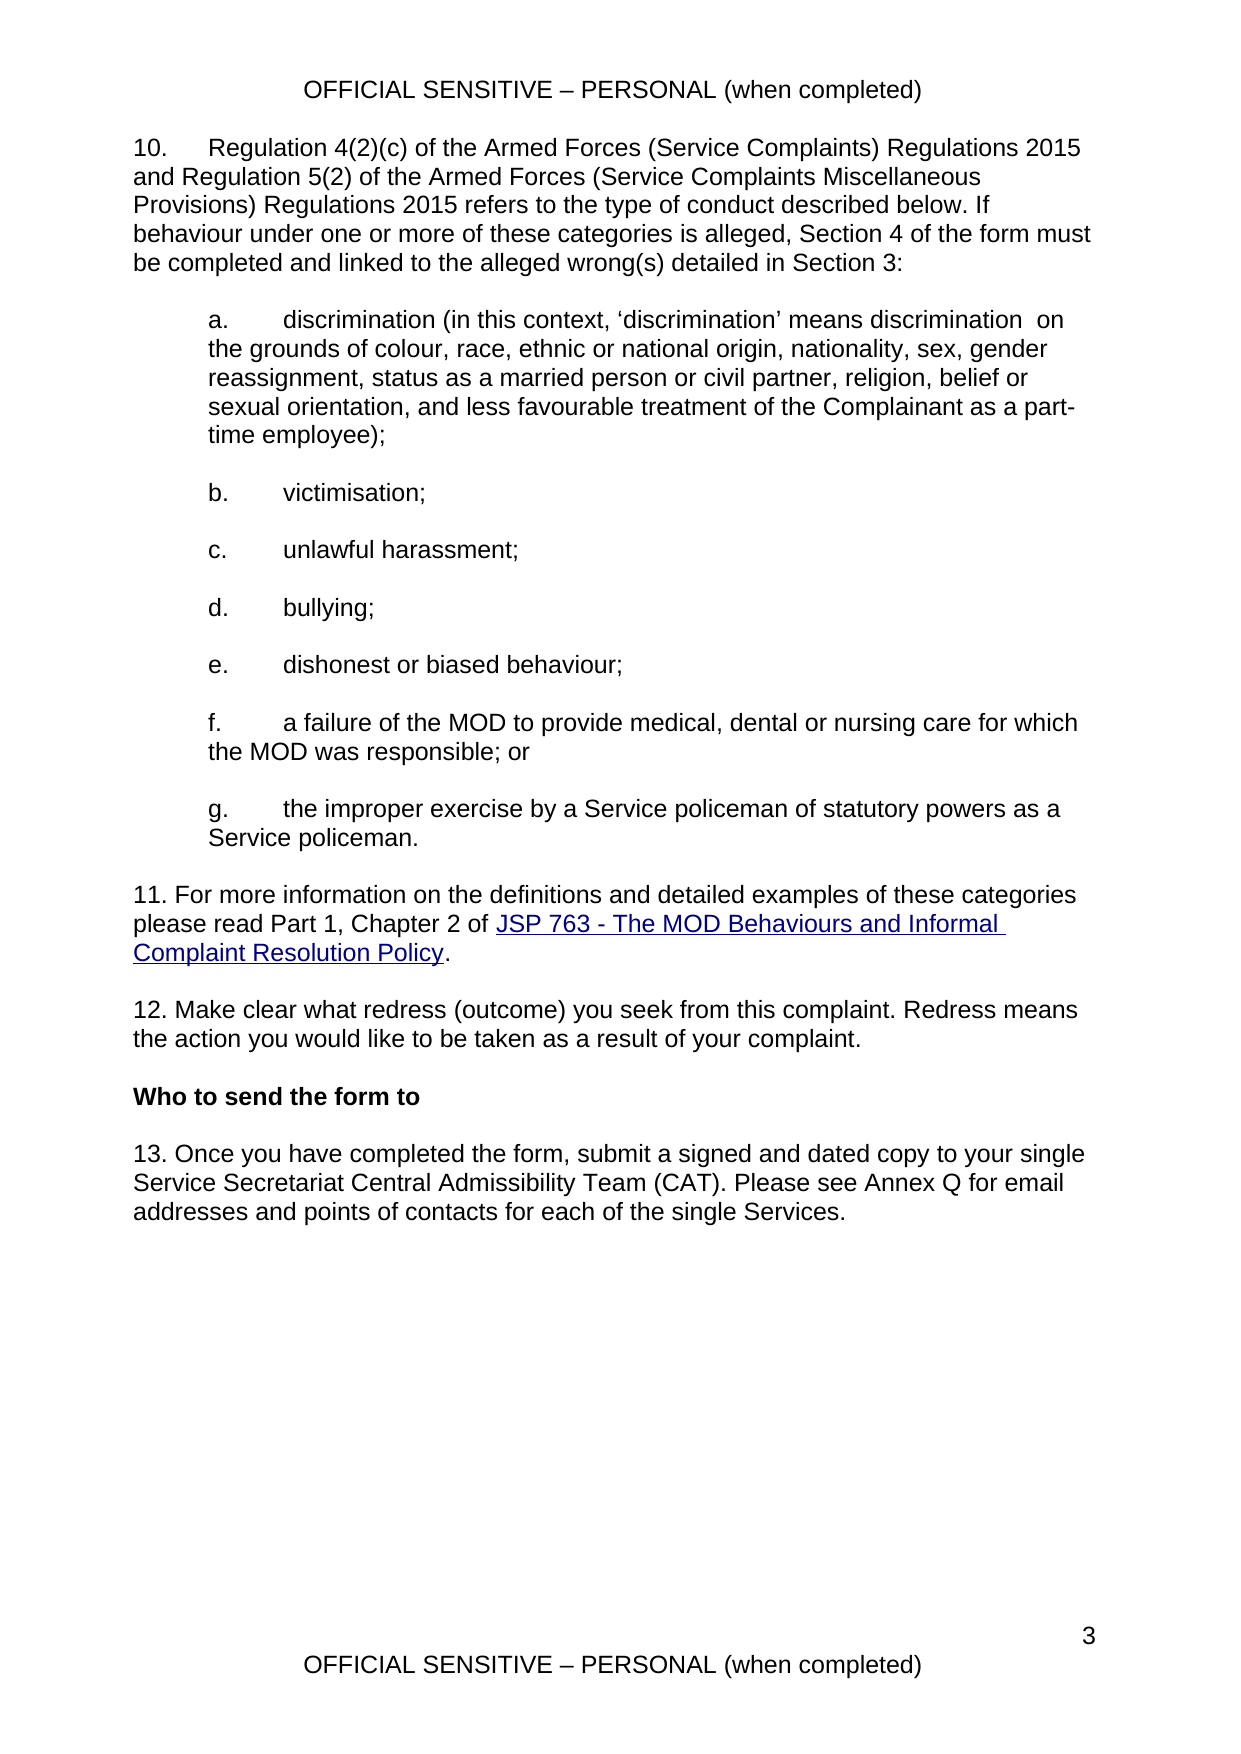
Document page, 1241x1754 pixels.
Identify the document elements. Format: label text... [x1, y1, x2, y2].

text the grounds of colour, race, ethnic or national origin, nationality, sex, gender reassignment, status as a married person or civil partner, religion, belief or sexual orientation, and less favourable treatment of the Complainant as a part-time employee); [208, 334, 1093, 478]
text c. unlawful harassment; d. bullying; e. dishonest or biased behaviour; f. a failure of the MOD to provide medical, dental or nursing care for which [133, 507, 1093, 737]
text 12. Make clear what redress (outcome) you seek from this complaint. Redress means the action you would like to be taken as a result of your complaint. Who to send the form to 13. Once you have completed the form, submit a signed and dated copy to your single Service Secretariat Central Admissibility Team (CAT). Please see Annex Q for email addresses and points of contacts for each of the single Services. [133, 995, 1093, 1254]
text the MOD was responsible; or g. the improper exercise by a Service policeman of statutory powers as a Service policeman. 11. For more information on the definitions and detailed examples of these categories please read Part 1, Chapter 2 of JSP 763 - The MOD Behaviours and Informal Complaint Resolution Policy. [133, 737, 1093, 967]
text 10. Regulation 4(2)(c) of the Armed Forces (Service Complaints) Regulations 2015 and Regulation 5(2) of the Armed Forces (Service Complaints Miscellaneous Provisions) Regulations 2015 refers to the type of conduct described below. If behaviour under one or more of these categories is alleged, Section 4 of the form must be completed and linked to the alleged wrong(s) detailed in Section 3: a. discrimination (in this context, ‘discrimination’ means discrimination on [133, 133, 1093, 334]
text b. victimisation; [133, 478, 1093, 507]
